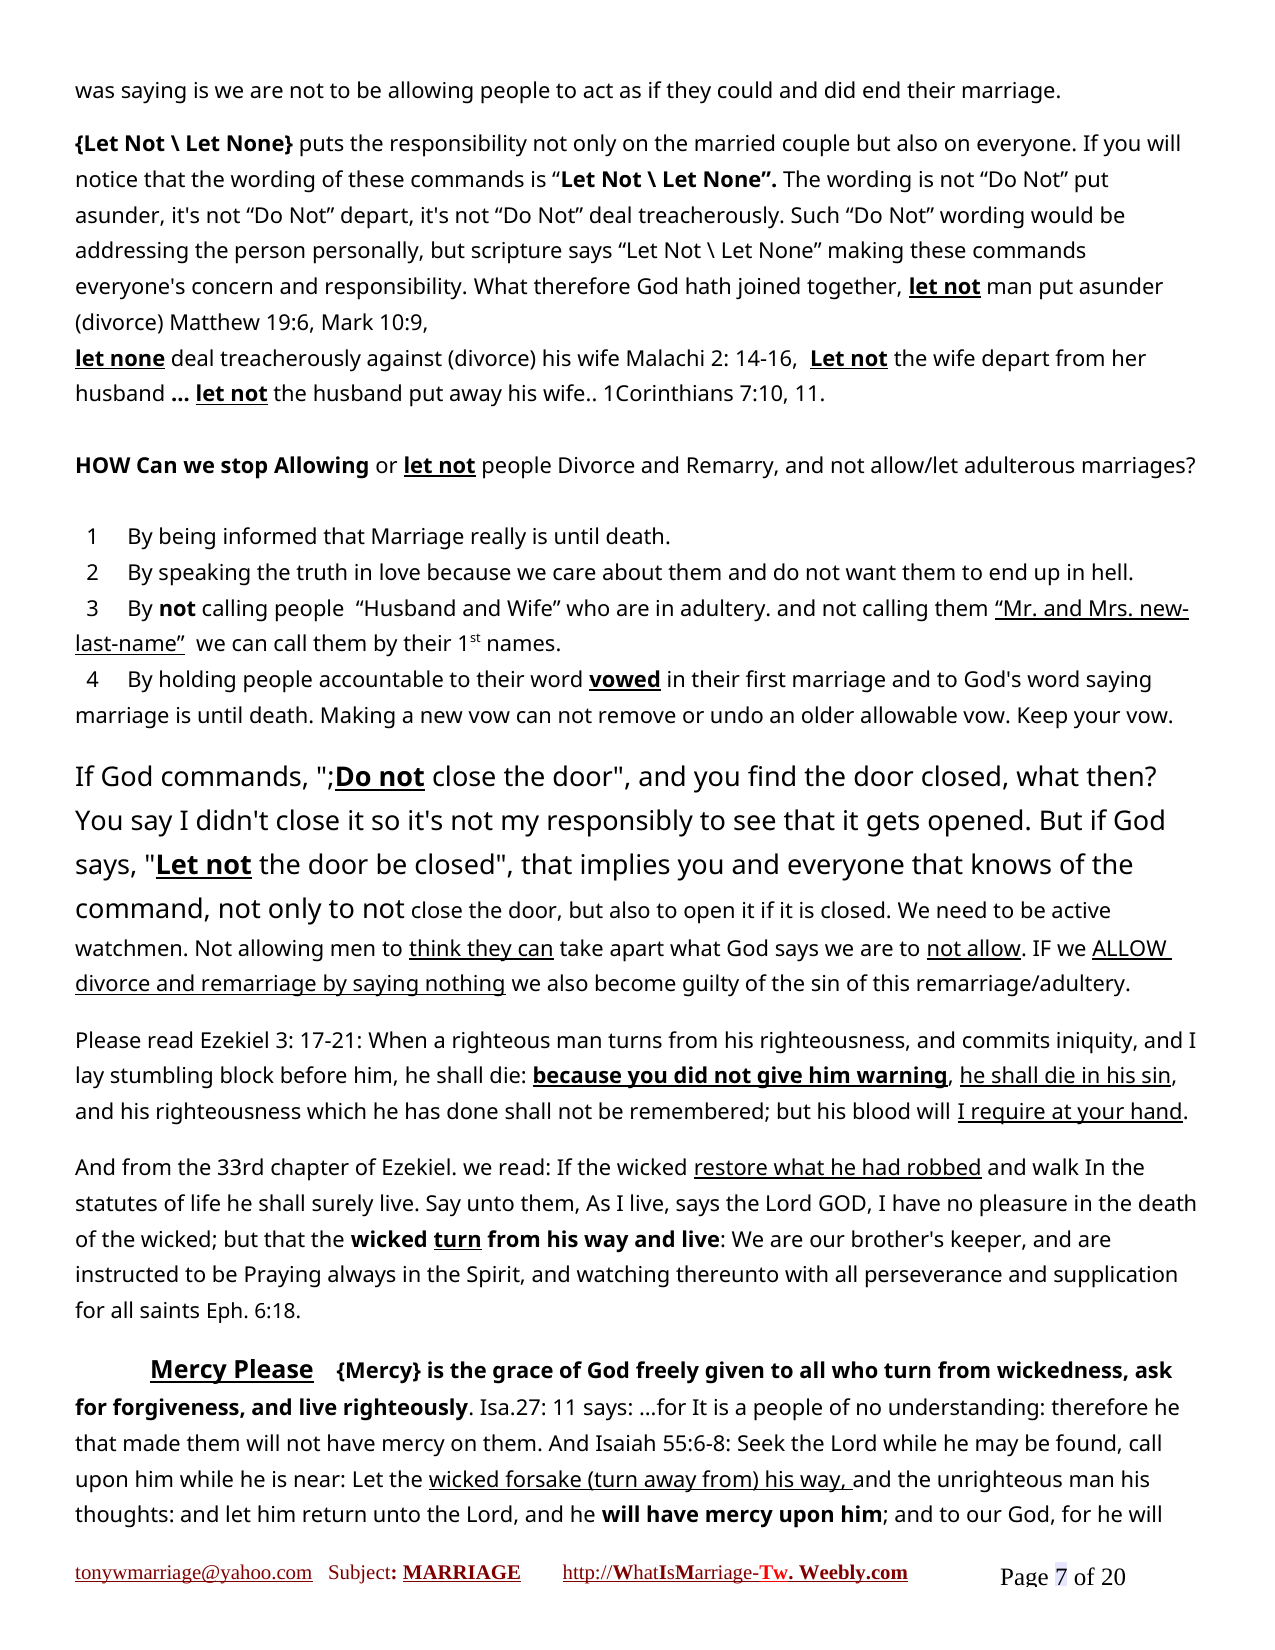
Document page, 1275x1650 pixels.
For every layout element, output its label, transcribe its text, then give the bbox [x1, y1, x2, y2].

text was saying is we are not to be allowing people to act as if they could and did end their marriage. {Let Not \ Let None} puts the responsibility not only on the married couple but also on everyone. If you will notice that the wording of these commands is “Let Not \ Let None”. The wording is not “Do Not” put asunder, it's not “Do Not” depart, it's not “Do Not” deal treacherously. Such “Do Not” wording would be addressing the person personally, but scripture says “Let Not \ Let None” making these commands everyone's concern and responsibility. What therefore God hath joined together, let not man put asunder (divorce) Matthew 19:6, Mark 10:9, [75, 75, 1200, 337]
text let none deal treacherously against (divorce) his wife Malachi 2: 14-16, Let not the wife depart from her husband … let not the husband put away his wife.. 1Corinthians 7:10, 11. [75, 343, 1200, 408]
text HOW Can we stop Allowing or let not people Divorce and Remarry, and not allow/let adulterous marriages? 1 By being informed that Marriage really is until death. [75, 450, 1200, 551]
text 2 By speaking the truth in love because we care about them and do not want them to end up in hell. [75, 557, 1200, 587]
text 4 By holding people accountable to their word vowed in their first marriage and to God's word saying marriage is until death. Making a new vow can not remove or undo an older allowable vow. Keep your vow. If God commands, ";Do not close the door", and you find the door closed, what then? You say I didn't close it so it's not my responsibly to see that it gets opened. But if God says, "Let not the door be closed", that implies you and everyone that knows of the command, not only to not close the door, but also to open it if it is closed. We need to be active watchmen. Not allowing men to think they can take apart what God says we are to not allow. IF we ALLOW divorce and remarriage by saying nothing we also become guilty of the sin of this remarriage/adultery. Please read Ezekiel 3: 17-21: When a righteous man turns from his righteousness, and commits iniquity, and I lay stumbling block before him, he shall die: because you did not give him warning, he shall die in his sin, and his righteousness which he has done shall not be remembered; but his blood will I require at your hand. And from the 33rd chapter of Ezekiel. we read: If the wicked restore what he had robbed and walk In the statutes of life he shall surely live. Say unto them, As I live, says the Lord GOD, I have no pleasure in the death of the wicked; but that the wicked turn from his way and live: We are our brother's keeper, and are instructed to be Praying always in the Spirit, and watching thereunto with all perseverance and supplication for all saints Eph. 6:18. Mercy Please {Mercy} is the grace of God freely given to all who turn from wickedness, ask for forgiveness, and live righteously. Isa.27: 11 says: ...for It is a people of no understanding: therefore he that made them will not have mercy on them. And Isaiah 55:6-8: Seek the Lord while he may be found, call upon him while he is near: Let the wicked forsake (turn away from) his way, and the unrighteous man his thoughts: and let him return unto the Lord, and he will have mercy upon him; and to our God, for he will [75, 664, 1200, 1529]
text 3 By not calling people “Husband and Wife” who are in adultery. and not calling them “Mr. and Mrs. new-last-name” we can call them by their 1st names. [75, 593, 1200, 658]
